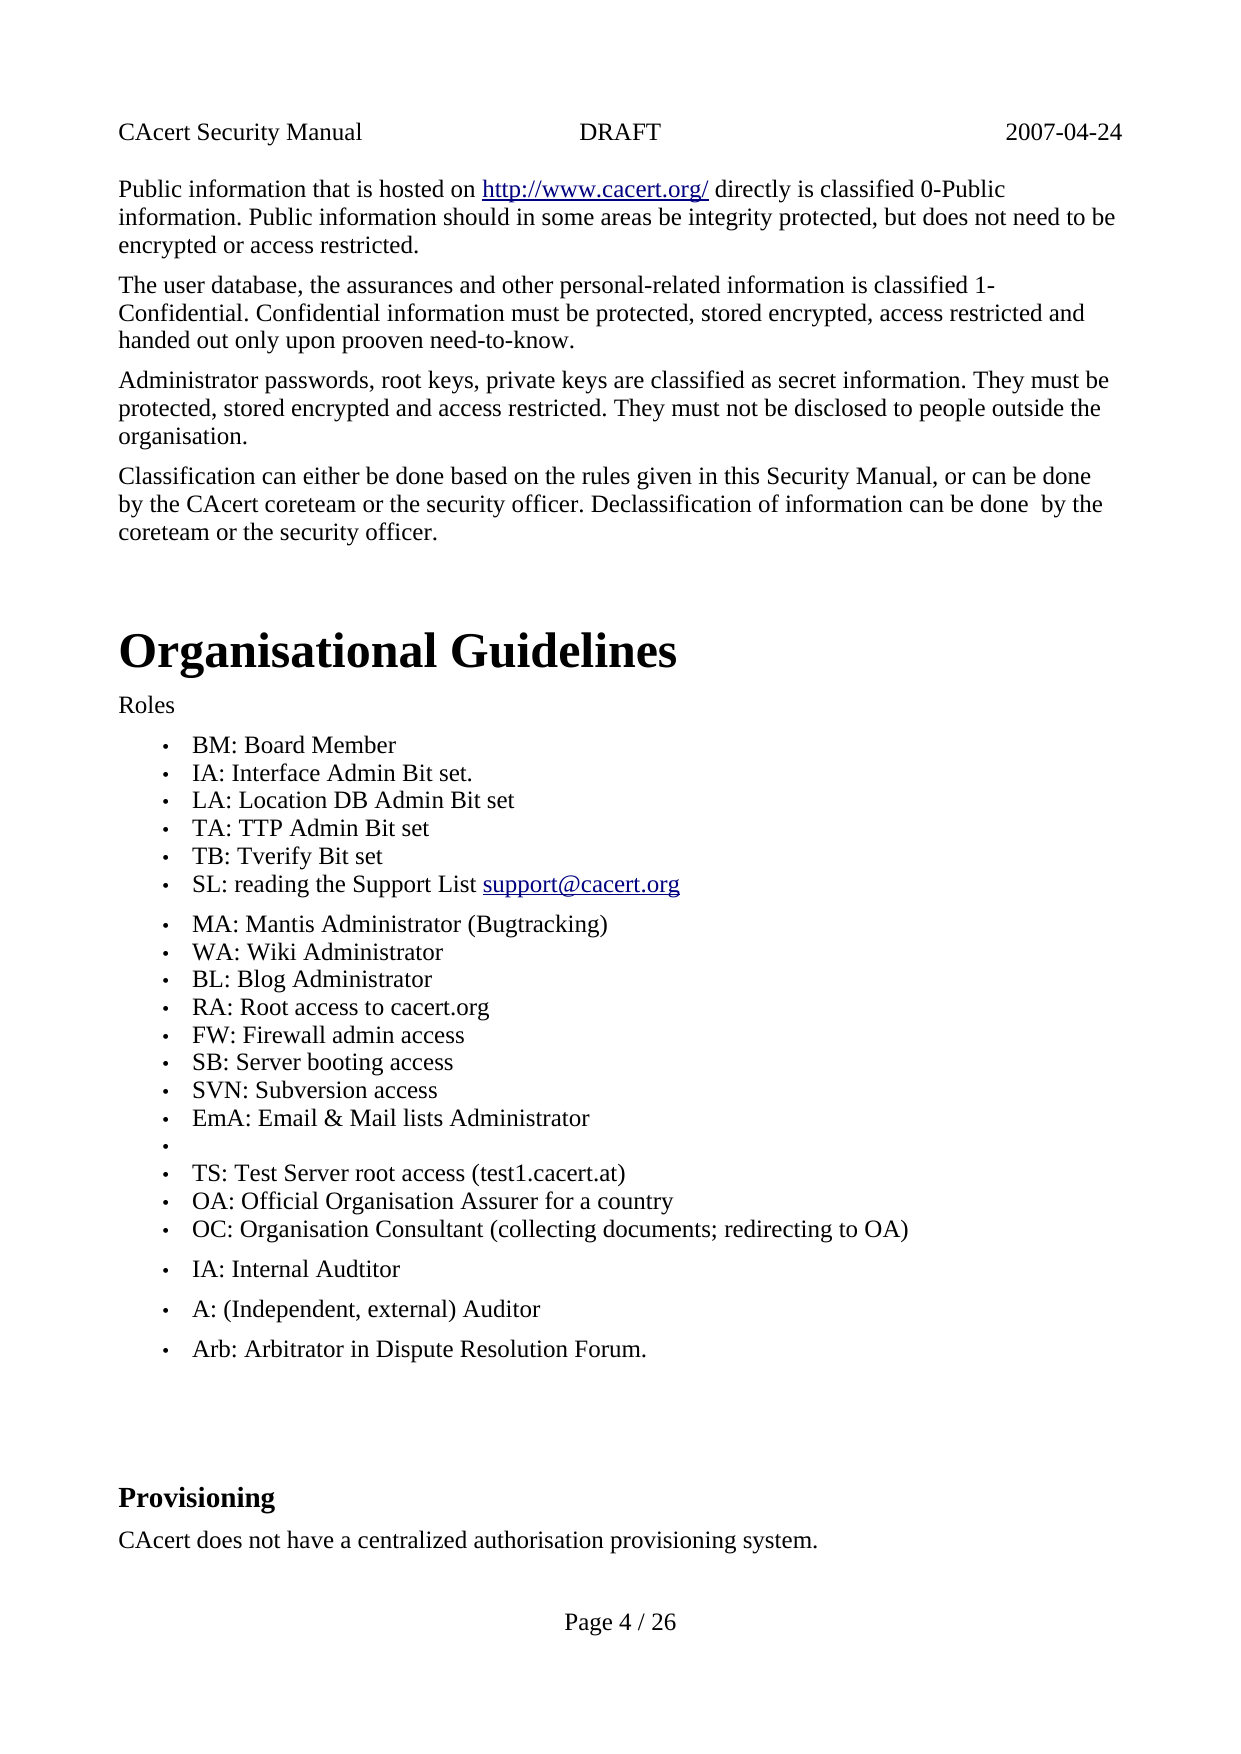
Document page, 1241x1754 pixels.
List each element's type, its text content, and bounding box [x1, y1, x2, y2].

list TA: TTP Admin Bit set [162, 814, 1122, 842]
list FW: Firewall admin access [162, 1021, 1122, 1048]
text CAcert does not have a centralized authorisation provisioning system. [118, 1526, 1122, 1553]
list EmA: Email & Mail lists Administrator [162, 1104, 1122, 1132]
list BM: Board Member [162, 731, 1122, 759]
subtitle Provisioning [118, 1481, 1122, 1513]
list TS: Test Server root access (test1.cacert.at) [162, 1159, 1122, 1187]
list OA: Official Organisation Assurer for a country [162, 1187, 1122, 1215]
list MA: Mantis Administrator (Bugtracking) [162, 910, 1122, 938]
text The user database, the assurances and other personal-related information is classified 1-Confidential. Confidential information must be protected, stored encrypted, access restricted and handed out only upon prooven need-to-know. [118, 271, 1122, 354]
list LA: Location DB Admin Bit set [162, 787, 1122, 814]
text Roles [118, 691, 1122, 719]
list IA: Internal Audtitor [162, 1255, 1122, 1283]
list Arb: Arbitrator in Dispute Resolution Forum. [162, 1335, 1122, 1363]
subtitle Organisational Guidelines [118, 623, 1122, 678]
list OC: Organisation Consultant (collecting documents; redirecting to OA) [162, 1215, 1122, 1242]
list A: (Independent, external) Auditor [162, 1295, 1122, 1323]
list RA: Root access to cacert.org [162, 993, 1122, 1021]
list TB: Tverify Bit set [162, 842, 1122, 870]
list IA: Interface Admin Bit set. [162, 759, 1122, 787]
text Administrator passwords, root keys, private keys are classified as secret information. They must be protected, stored encrypted and access restricted. They must not be disclosed to people outside the organisation. [118, 367, 1122, 450]
text Public information that is hosted on http://www.cacert.org/ directly is classified 0-Public information. Public information should in some areas be integrity protected, but does not need to be encrypted or access restricted. [118, 175, 1122, 258]
list BL: Blog Administrator [162, 965, 1122, 993]
list SB: Server booting access [162, 1048, 1122, 1076]
list SVN: Subversion access [162, 1076, 1122, 1104]
list WA: Wiki Administrator [162, 938, 1122, 965]
text Classification can either be done based on the rules given in this Security Manual, or can be done by the CAcert coreteam or the security officer. Declassification of information can be done by the coreteam or the security officer. [118, 462, 1122, 545]
list SL: reading the Support List support@cacert.org [162, 870, 1122, 897]
